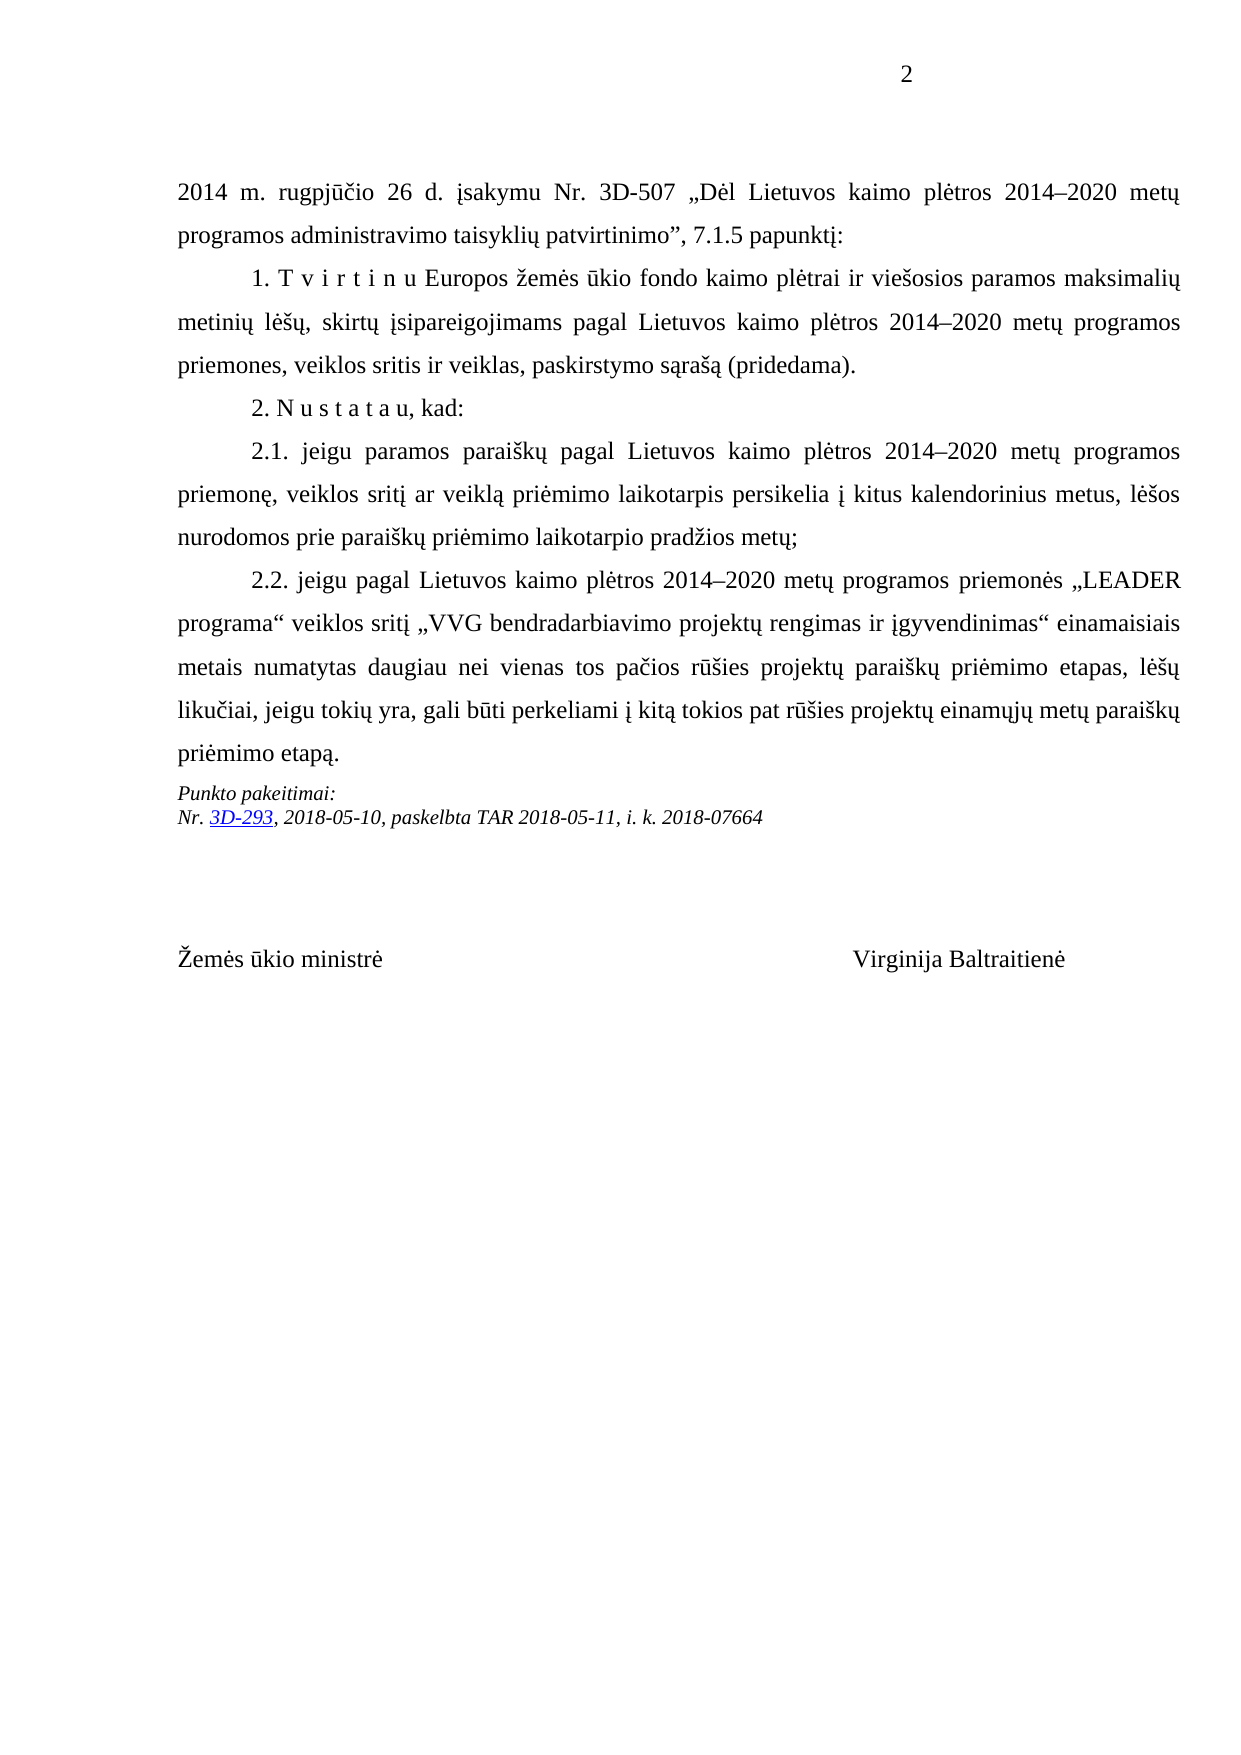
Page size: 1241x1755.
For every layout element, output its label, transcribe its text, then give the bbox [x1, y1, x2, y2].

text 2.1. jeigu paramos paraiškų pagal Lietuvos kaimo plėtros 2014–2020 metų programos priemonę, veiklos sritį ar veiklą priėmimo laikotarpis persikelia į kitus kalendorinius metus, lėšos nurodomos prie paraiškų priėmimo laikotarpio pradžios metų; [177, 436, 1181, 551]
text 2014 m. rugpjūčio 26 d. įsakymu Nr. 3D-507 „Dėl Lietuvos kaimo plėtros 2014–2020 metų programos administravimo taisyklių patvirtinimo”, 7.1.5 papunktį: [177, 177, 1181, 249]
text 1. T v i r t i n u Europos žemės ūkio fondo kaimo plėtrai ir viešosios paramos maksimalių metinių lėšų, skirtų įsipareigojimams pagal Lietuvos kaimo plėtros 2014–2020 metų programos priemones, veiklos sritis ir veiklas, paskirstymo sąrašą (pridedama). [177, 263, 1181, 378]
text Žemės ūkio ministrė Virginija Baltraitienė [177, 944, 1181, 973]
text Punkto pakeitimai: [177, 781, 1181, 805]
text Nr. 3D-293, 2018-05-10, paskelbta TAR 2018-05-11, i. k. 2018-07664 [177, 805, 1181, 829]
text 2. N u s t a t a u, kad: [177, 393, 1181, 422]
text 2.2. jeigu pagal Lietuvos kaimo plėtros 2014–2020 metų programos priemonės „LEADER programa“ veiklos sritį „VVG bendradarbiavimo projektų rengimas ir įgyvendinimas“ einamaisiais metais numatytas daugiau nei vienas tos pačios rūšies projektų paraiškų priėmimo etapas, lėšų likučiai, jeigu tokių yra, gali būti perkeliami į kitą tokios pat rūšies projektų einamųjų metų paraiškų priėmimo etapą. [177, 565, 1181, 767]
